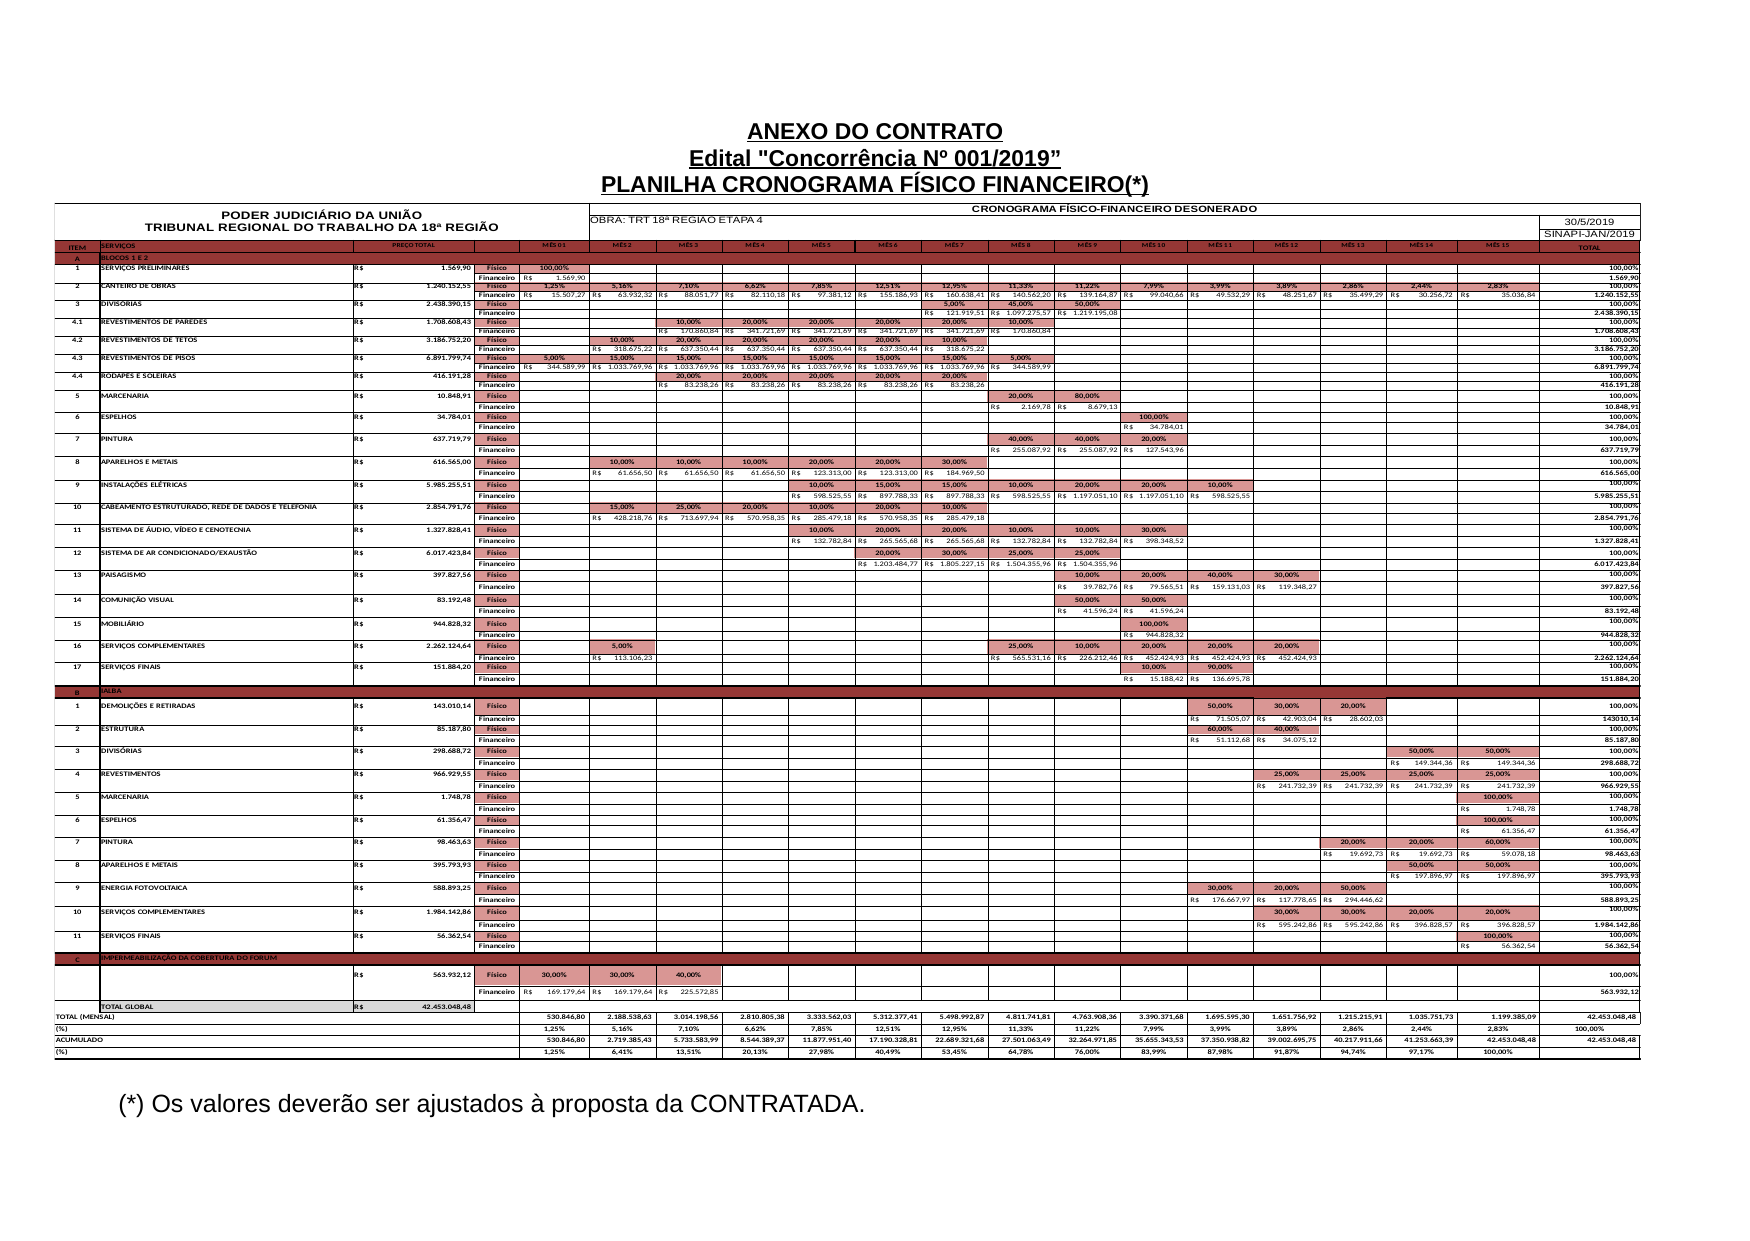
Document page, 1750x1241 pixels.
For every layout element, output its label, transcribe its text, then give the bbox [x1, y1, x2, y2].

text ANEXO DO CONTRATO [118, 118, 1632, 144]
text PLANILHA CRONOGRAMA FÍSICO FINANCEIRO(*) [118, 171, 1632, 197]
text (*) Os valores deverão ser ajustados à proposta da CONTRATADA. [118, 1089, 1632, 1118]
text Edital "Concorrência Nº 001/2019” [118, 144, 1632, 171]
